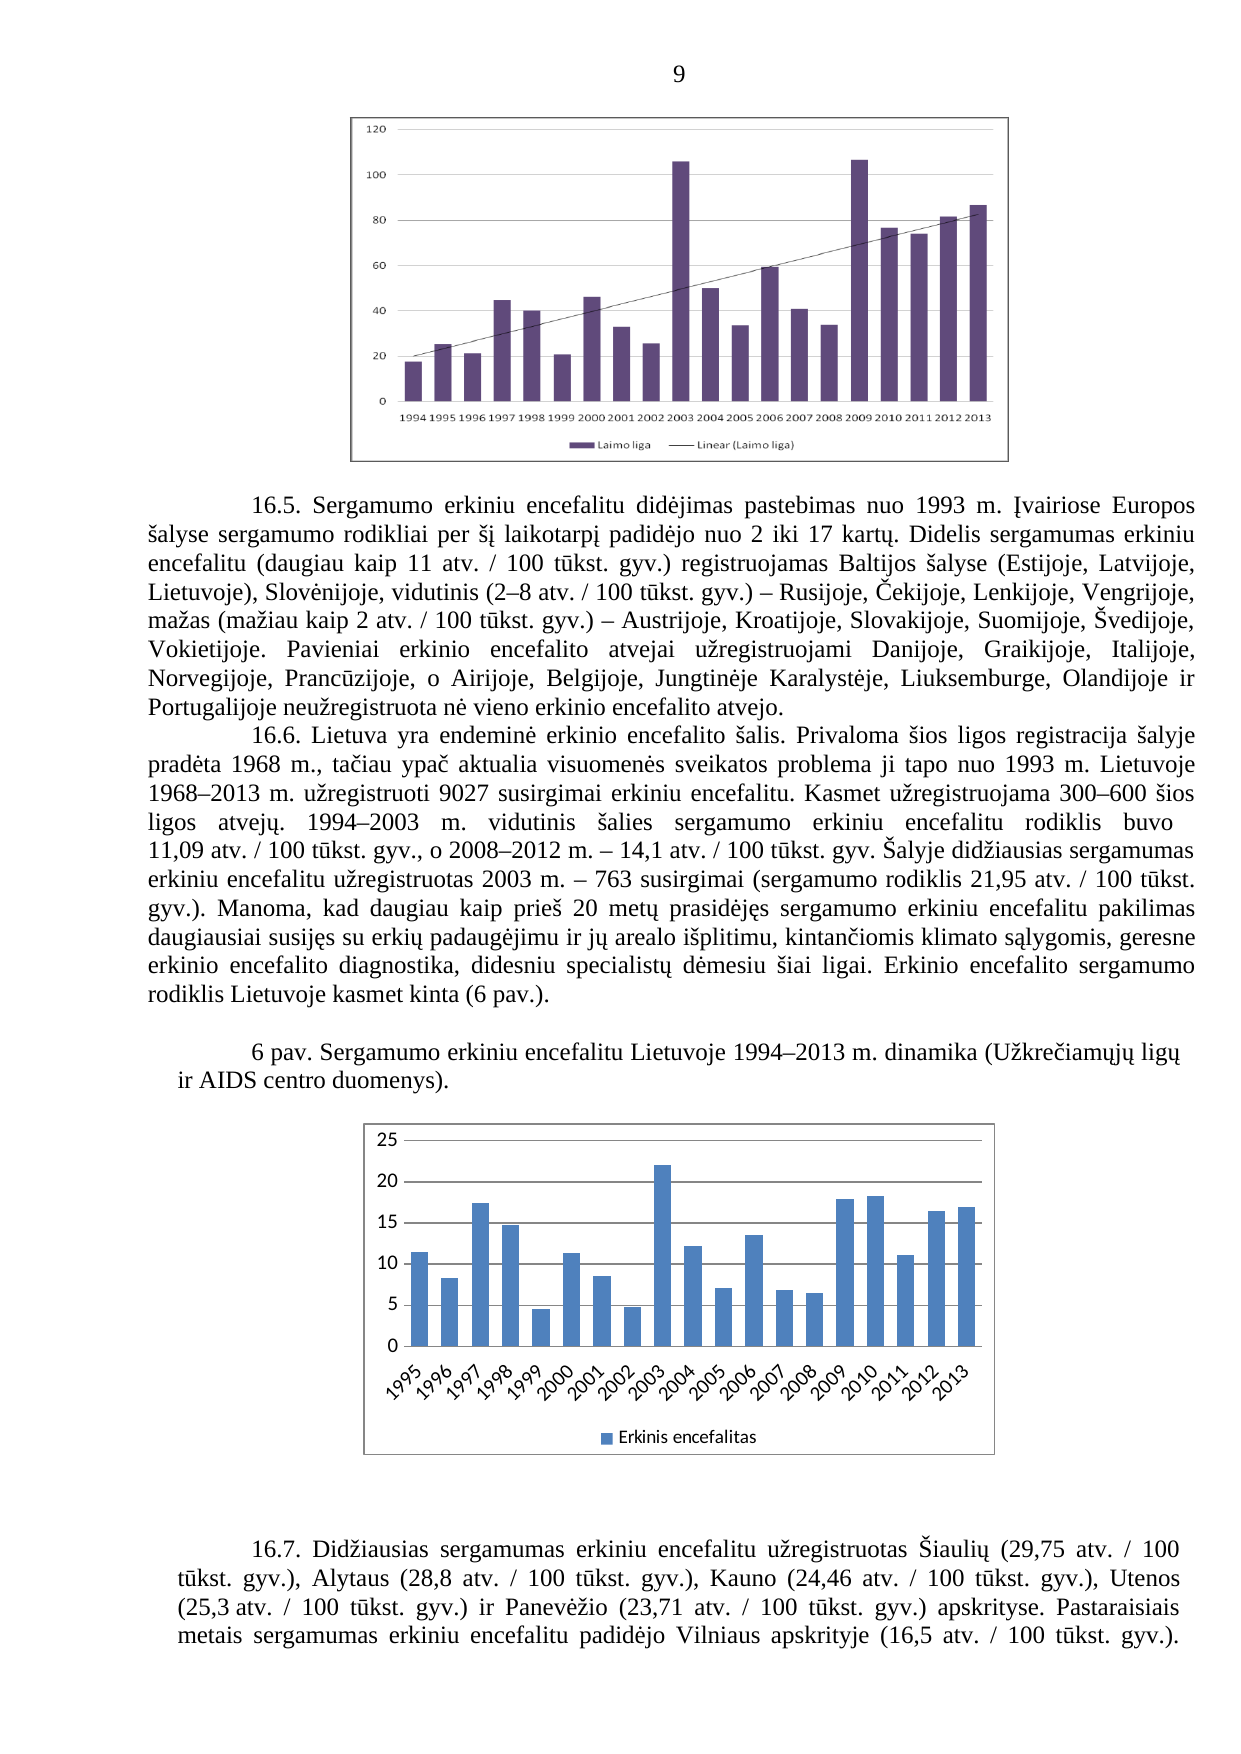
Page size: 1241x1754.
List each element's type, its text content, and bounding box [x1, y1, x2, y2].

text 16.5. Sergamumo erkiniu encefalitu didėjimas pastebimas nuo 1993 m. Įvairiose Europos šalyse sergamumo rodikliai per šį laikotarpį padidėjo nuo 2 iki 17 kartų. Didelis sergamumas erkiniu encefalitu (daugiau kaip 11 atv. / 100 tūkst. gyv.) registruojamas Baltijos šalyse (Estijoje, Latvijoje, Lietuvoje), Slovėnijoje, vidutinis (2–8 atv. / 100 tūkst. gyv.) – Rusijoje, Čekijoje, Lenkijoje, Vengrijoje, mažas (mažiau kaip 2 atv. / 100 tūkst. gyv.) – Austrijoje, Kroatijoje, Slovakijoje, Suomijoje, Švedijoje, Vokietijoje. Pavieniai erkinio encefalito atvejai užregistruojami Danijoje, Graikijoje, Italijoje, Norvegijoje, Prancūzijoje, o Airijoje, Belgijoje, Jungtinėje Karalystėje, Liuksemburge, Olandijoje ir Portugalijoje neužregistruota nė vieno erkinio encefalito atvejo. [148, 491, 1196, 721]
text 6 pav. Sergamumo erkiniu encefalitu Lietuvoje 1994–2013 m. dinamika (Užkrečiamųjų ligų ir AIDS centro duomenys). [177, 1037, 1181, 1094]
text 16.6. Lietuva yra endeminė erkinio encefalito šalis. Privaloma šios ligos registracija šalyje pradėta 1968 m., tačiau ypač aktualia visuomenės sveikatos problema ji tapo nuo 1993 m. Lietuvoje 1968–2013 m. užregistruoti 9027 susirgimai erkiniu encefalitu. Kasmet užregistruojama 300–600 šios ligos atvejų. 1994–2003 m. vidutinis šalies sergamumo erkiniu encefalitu rodiklis buvo 11,09 atv. / 100 tūkst. gyv., o 2008–2012 m. – 14,1 atv. / 100 tūkst. gyv. Šalyje didžiausias sergamumas erkiniu encefalitu užregistruotas 2003 m. – 763 susirgimai (sergamumo rodiklis 21,95 atv. / 100 tūkst. gyv.). Manoma, kad daugiau kaip prieš 20 metų prasidėjęs sergamumo erkiniu encefalitu pakilimas daugiausiai susijęs su erkių padaugėjimu ir jų arealo išplitimu, kintančiomis klimato sąlygomis, geresne erkinio encefalito diagnostika, didesniu specialistų dėmesiu šiai ligai. Erkinio encefalito sergamumo rodiklis Lietuvoje kasmet kinta (6 pav.). [148, 721, 1196, 1008]
text 16.7. Didžiausias sergamumas erkiniu encefalitu užregistruotas Šiaulių (29,75 atv. / 100 tūkst. gyv.), Alytaus (28,8 atv. / 100 tūkst. gyv.), Kauno (24,46 atv. / 100 tūkst. gyv.), Utenos (25,3 atv. / 100 tūkst. gyv.) ir Panevėžio (23,71 atv. / 100 tūkst. gyv.) apskrityse. Pastaraisiais metais sergamumas erkiniu encefalitu padidėjo Vilniaus apskrityje (16,5 atv. / 100 tūkst. gyv.). [177, 1534, 1181, 1649]
